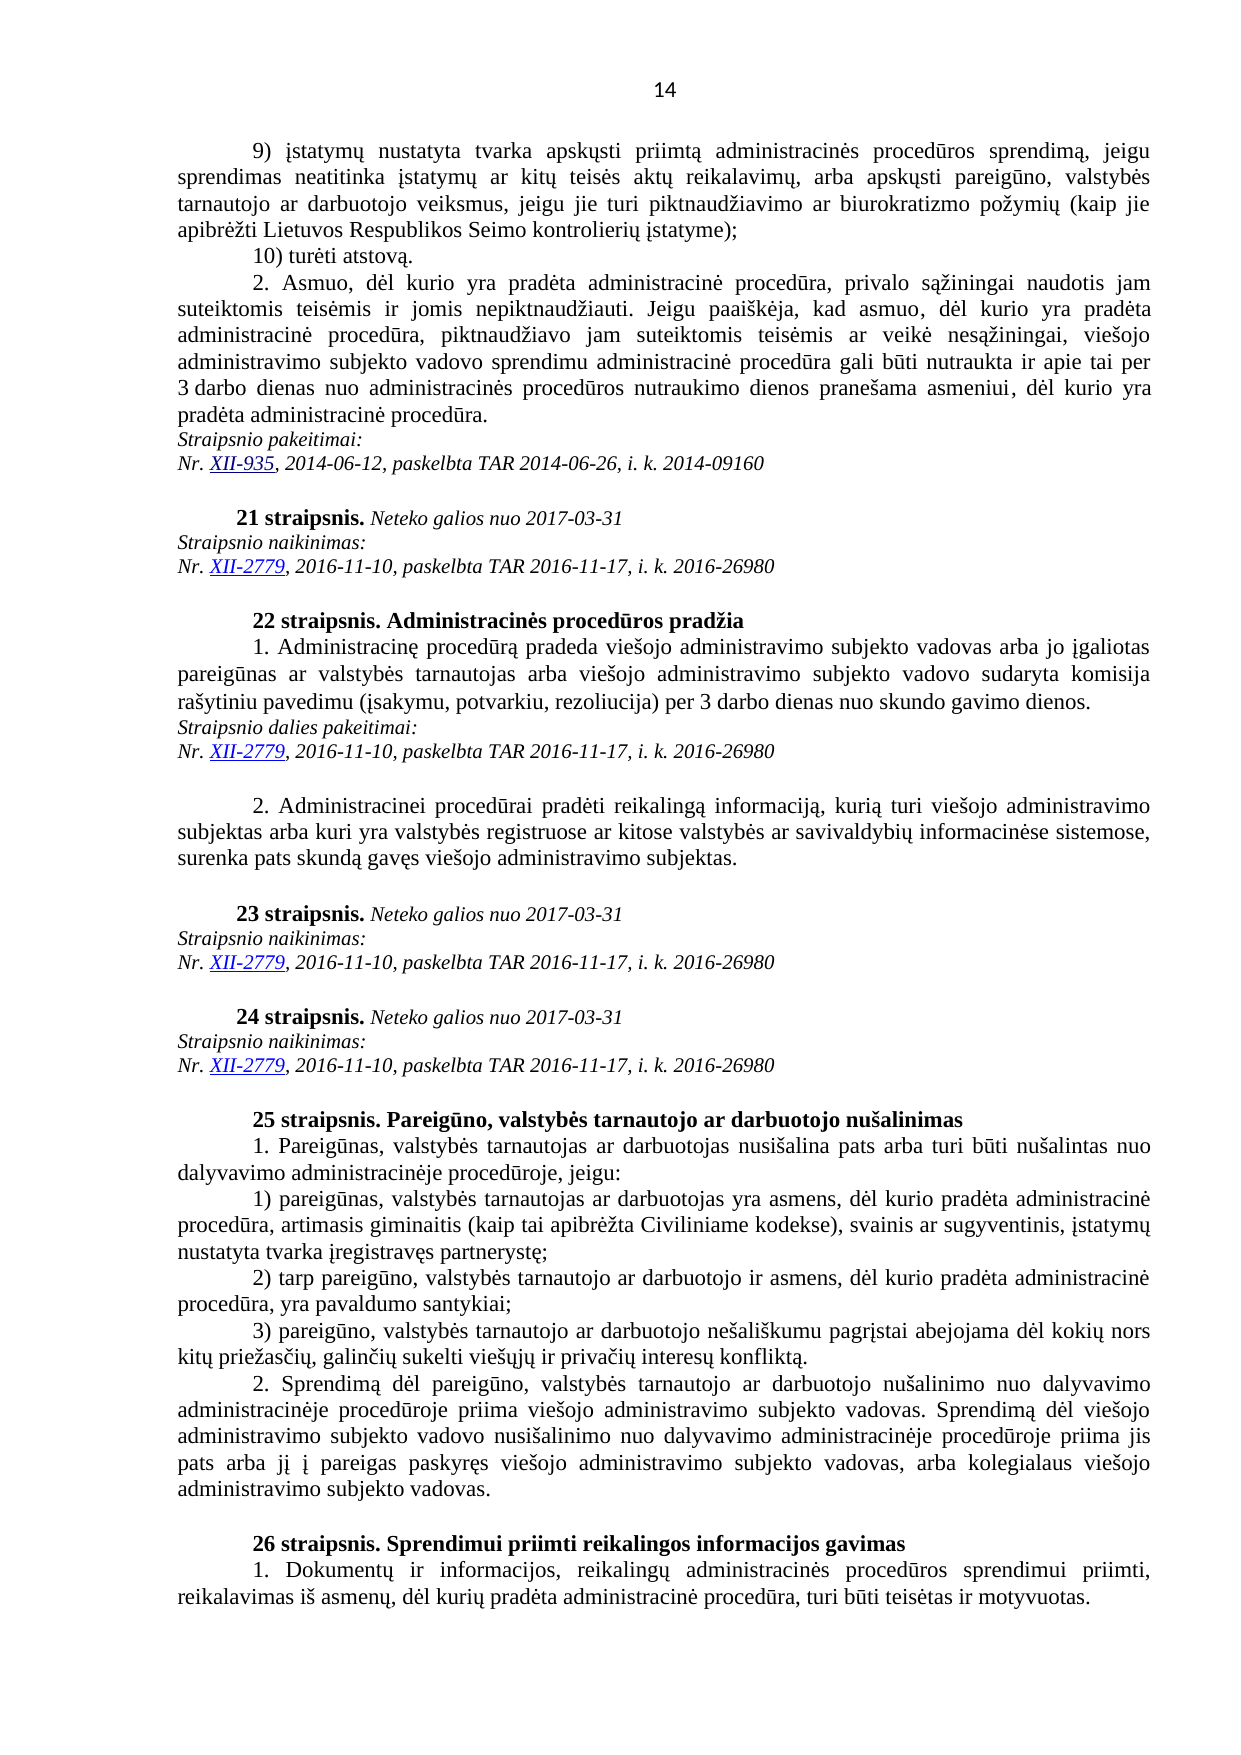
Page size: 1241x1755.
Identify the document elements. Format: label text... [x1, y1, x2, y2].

text 1) pareigūnas, valstybės tarnautojas ar darbuotojas yra asmens, dėl kurio pradėta administracinė procedūra, artimasis giminaitis (kaip tai apibrėžta Civiliniame kodekse), svainis ar sugyventinis, įstatymų nustatyta tvarka įregistravęs partnerystę; [177, 1185, 1152, 1264]
text 25 straipsnis. Pareigūno, valstybės tarnautojo ar darbuotojo nušalinimas [177, 1106, 1152, 1132]
text Straipsnio naikinimas: [177, 1029, 1152, 1053]
text 2. Administracinei procedūrai pradėti reikalingą informaciją, kurią turi viešojo administravimo subjektas arba kuri yra valstybės registruose ar kitose valstybės ar savivaldybių informacinėse sistemose, surenka pats skundą gavęs viešojo administravimo subjektas. [177, 792, 1152, 871]
text 22 straipsnis. Administracinės procedūros pradžia [177, 607, 1152, 633]
text 1. Dokumentų ir informacijos, reikalingų administracinės procedūros sprendimui priimti, reikalavimas iš asmenų, dėl kurių pradėta administracinė procedūra, turi būti teisėtas ir motyvuotas. [177, 1556, 1152, 1609]
text 3) pareigūno, valstybės tarnautojo ar darbuotojo nešališkumu pagrįstai abejojama dėl kokių nors kitų priežasčių, galinčių sukelti viešųjų ir privačių interesų konfliktą. [177, 1317, 1152, 1369]
text 1. Pareigūnas, valstybės tarnautojas ar darbuotojas nusišalina pats arba turi būti nušalintas nuo dalyvavimo administracinėje procedūroje, jeigu: [177, 1132, 1152, 1185]
text Nr. XII-2779, 2016-11-10, paskelbta TAR 2016-11-17, i. k. 2016-26980 [177, 950, 1152, 974]
text Straipsnio dalies pakeitimai: [177, 715, 1152, 739]
text 2) tarp pareigūno, valstybės tarnautojo ar darbuotojo ir asmens, dėl kurio pradėta administracinė procedūra, yra pavaldumo santykiai; [177, 1264, 1152, 1317]
text Straipsnio naikinimas: [177, 530, 1152, 554]
text Nr. XII-2779, 2016-11-10, paskelbta TAR 2016-11-17, i. k. 2016-26980 [177, 739, 1152, 763]
text 9) įstatymų nustatyta tvarka apskųsti priimtą administracinės procedūros sprendimą, jeigu sprendimas neatitinka įstatymų ar kitų teisės aktų reikalavimų, arba apskųsti pareigūno, valstybės tarnautojo ar darbuotojo veiksmus, jeigu jie turi piktnaudžiavimo ar biurokratizmo požymių (kaip jie apibrėžti Lietuvos Respublikos Seimo kontrolierių įstatyme); [177, 137, 1152, 242]
text 2. Asmuo, dėl kurio yra pradėta administracinė procedūra, privalo sąžiningai naudotis jam suteiktomis teisėmis ir jomis nepiktnaudžiauti. Jeigu paaiškėja, kad asmuo, dėl kurio yra pradėta administracinė procedūra, piktnaudžiavo jam suteiktomis teisėmis ar veikė nesąžiningai, viešojo administravimo subjekto vadovo sprendimu administracinė procedūra gali būti nutraukta ir apie tai per 3 darbo dienas nuo administracinės procedūros nutraukimo dienos pranešama asmeniui, dėl kurio yra pradėta administracinė procedūra. [177, 269, 1152, 427]
text 26 straipsnis. Sprendimui priimti reikalingos informacijos gavimas [177, 1530, 1152, 1556]
text 10) turėti atstovą. [177, 242, 1152, 269]
text Nr. XII-2779, 2016-11-10, paskelbta TAR 2016-11-17, i. k. 2016-26980 [177, 554, 1152, 578]
text Straipsnio naikinimas: [177, 926, 1152, 950]
text Straipsnio pakeitimai: [177, 427, 1152, 451]
text Nr. XII-935, 2014-06-12, paskelbta TAR 2014-06-26, i. k. 2014-09160 [177, 451, 1152, 475]
text 2. Sprendimą dėl pareigūno, valstybės tarnautojo ar darbuotojo nušalinimo nuo dalyvavimo administracinėje procedūroje priima viešojo administravimo subjekto vadovas. Sprendimą dėl viešojo administravimo subjekto vadovo nusišalinimo nuo dalyvavimo administracinėje procedūroje priima jis pats arba jį į pareigas paskyręs viešojo administravimo subjekto vadovas, arba kolegialaus viešojo administravimo subjekto vadovas. [177, 1369, 1152, 1501]
text 23 straipsnis. Neteko galios nuo 2017-03-31 [177, 899, 1152, 926]
text 21 straipsnis. Neteko galios nuo 2017-03-31 [177, 504, 1152, 530]
text 1. Administracinę procedūrą pradeda viešojo administravimo subjekto vadovas arba jo įgaliotas pareigūnas ar valstybės tarnautojas arba viešojo administravimo subjekto vadovo sudaryta komisija rašytiniu pavedimu (įsakymu, potvarkiu, rezoliucija) per 3 darbo dienas nuo skundo gavimo dienos. [177, 633, 1152, 715]
text 24 straipsnis. Neteko galios nuo 2017-03-31 [177, 1003, 1152, 1029]
text Nr. XII-2779, 2016-11-10, paskelbta TAR 2016-11-17, i. k. 2016-26980 [177, 1053, 1152, 1077]
